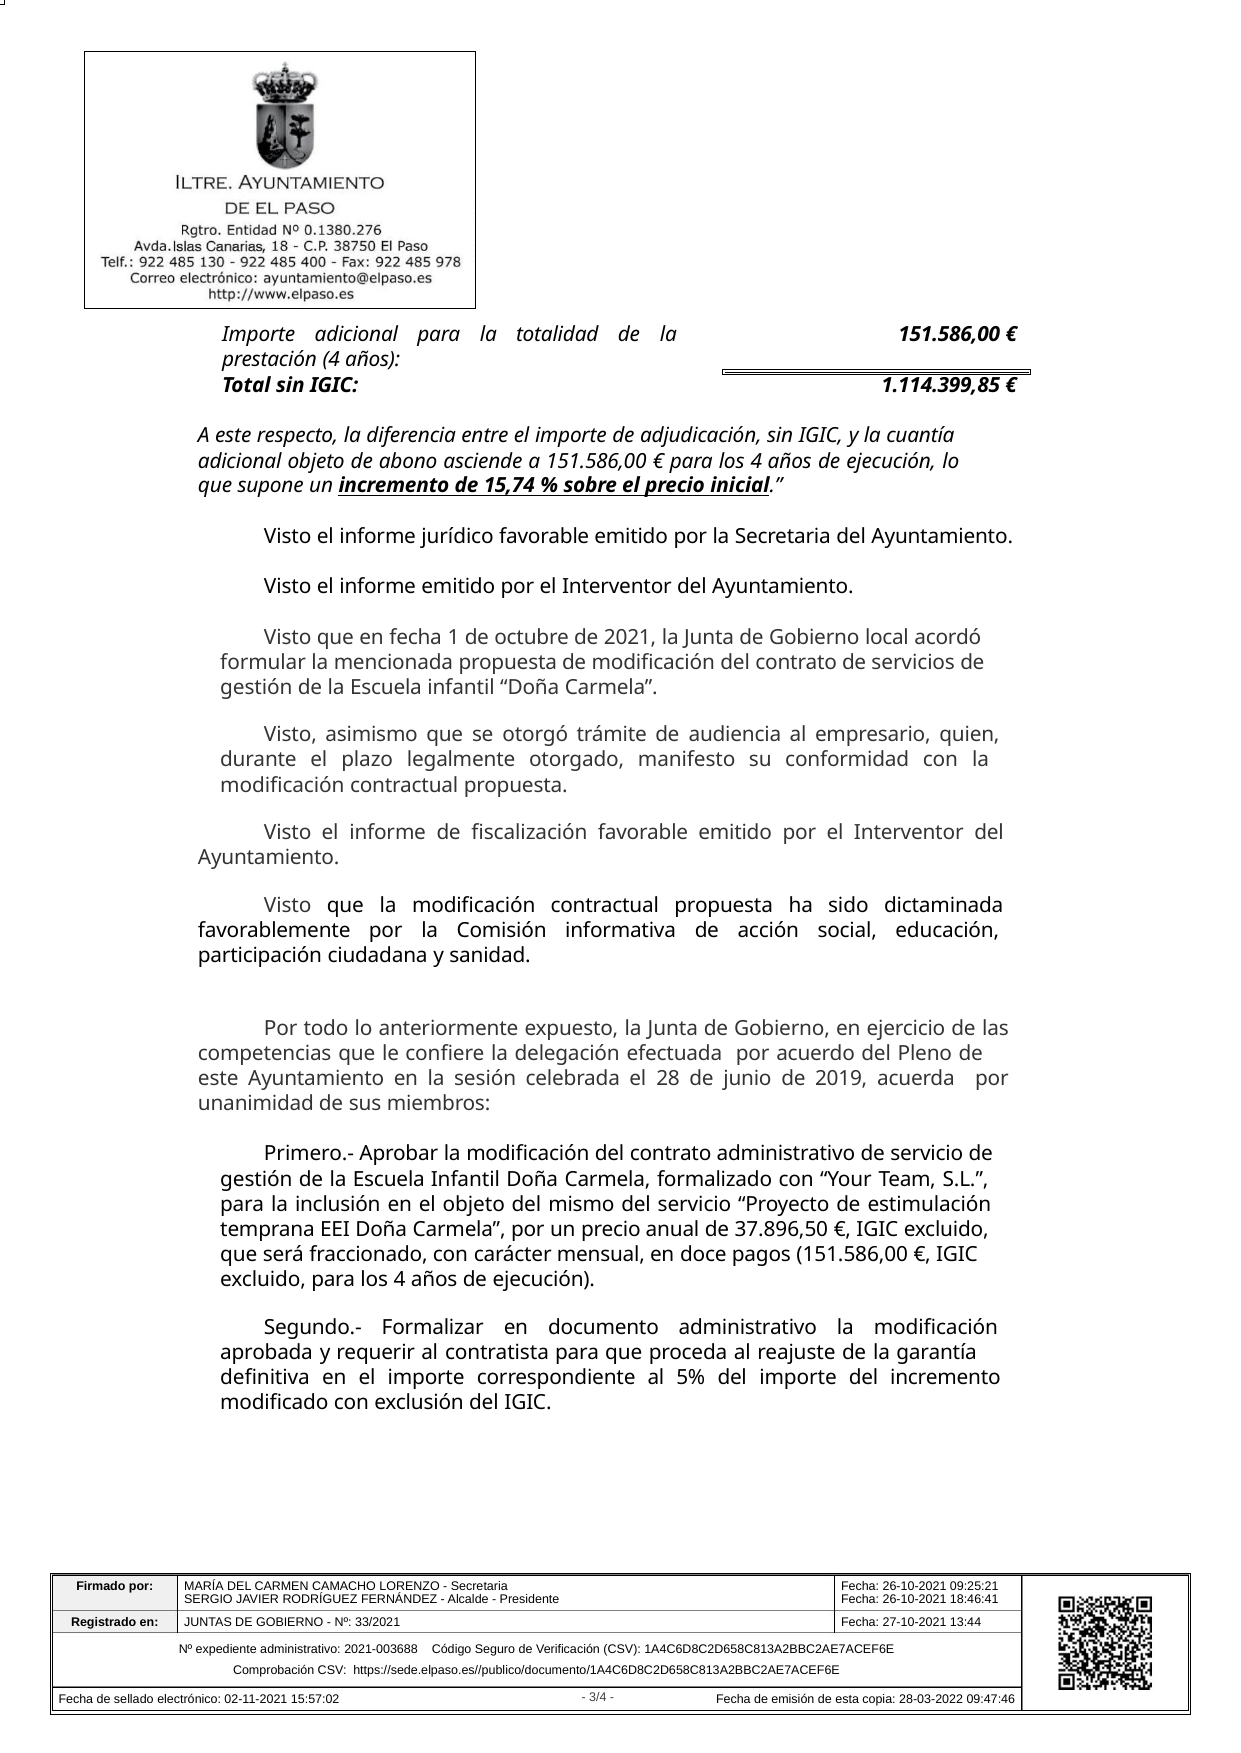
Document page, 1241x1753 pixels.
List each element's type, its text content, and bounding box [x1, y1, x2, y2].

text formular la mencionada propuesta de modificación del contrato de servicios de [220, 649, 1045, 674]
text Registrado en: [71, 1615, 177, 1629]
text que supone un incremento de 15,74 % sobre el precio inicial.” [198, 473, 1068, 498]
text Fecha de emisión de esta copia: 28-03-2022 09:47:46 [716, 1692, 1040, 1706]
picture [51, 1574, 1190, 1714]
text SERGIO JAVIER RODRÍGUEZ FERNÁNDEZ - Alcalde - Presidente [184, 1593, 586, 1607]
text unanimidad de sus miembros: [198, 1091, 1068, 1115]
text para la inclusión en el objeto del mismo del servicio “Proyecto de estimulación [220, 1191, 1046, 1216]
text Nº expediente administrativo: 2021-003688 Código Seguro de Verificación (CSV): 1A4C6D8C2D658C813A2BBC2AE7ACEF6E [178, 1642, 920, 1656]
text prestación (4 años): [222, 347, 740, 371]
picture [723, 370, 1030, 374]
text que será fraccionado, con carácter mensual, en doce pagos (151.586,00 €, IGIC [220, 1242, 1046, 1266]
text Fecha: 26-10-2021 09:25:21 [841, 1579, 1022, 1593]
text Visto el informe de fiscalización favorable emitido por el Interventor del [264, 820, 1045, 844]
text temprana EEI Doña Carmela”, por un precio anual de 37.896,50 €, IGIC excluido, [220, 1216, 1046, 1241]
text adicional objeto de abono asciende a 151.586,00 € para los 4 años de ejecución, lo [198, 448, 1068, 473]
text 151.586,00 € [898, 321, 1044, 346]
text Segundo.- Formalizar en documento administrativo la modificación [264, 1314, 1046, 1339]
text definitiva en el importe correspondiente al 5% del importe del incremento [220, 1364, 1046, 1389]
text Importe adicional para la totalidad de la [222, 322, 740, 346]
text - 3/4 - [581, 1691, 633, 1705]
text durante el plazo legalmente otorgado, manifesto su conformidad con la [220, 747, 1045, 772]
text MARÍA DEL CARMEN CAMACHO LORENZO - Secretaria [184, 1579, 586, 1593]
text Por todo lo anteriormente expuesto, la Junta de Gobierno, en ejercicio de las [264, 1015, 1068, 1040]
text modificación contractual propuesta. [220, 772, 1045, 797]
picture [85, 52, 475, 308]
text excluido, para los 4 años de ejecución). [220, 1267, 1046, 1291]
text Primero.- Aprobar la modificación del contrato administrativo de servicio de [264, 1141, 1046, 1166]
text Fecha: 26-10-2021 18:46:41 [841, 1593, 1022, 1607]
text JUNTAS DE GOBIERNO - Nº: 33/2021 [184, 1615, 426, 1629]
text Visto, asimismo que se otorgó trámite de audiencia al empresario, quien, [264, 722, 1045, 747]
text Visto que en fecha 1 de octubre de 2021, la Junta de Gobierno local acordó [264, 624, 1045, 649]
text competencias que le confiere la delegación efectuada por acuerdo del Pleno de [198, 1041, 1068, 1065]
text gestión de la Escuela Infantil Doña Carmela, formalizado con “Your Team, S.L.”, [220, 1166, 1046, 1191]
text Ayuntamiento. [198, 845, 1045, 869]
text Total sin IGIC: [222, 372, 381, 398]
text aprobada y requerir al contratista para que proceda al reajuste de la garantía [220, 1339, 1046, 1364]
text favorablemente por la Comisión informativa de acción social, educación, [198, 918, 1068, 942]
text Visto el informe emitido por el Interventor del Ayuntamiento. [264, 574, 1060, 599]
text modificado con exclusión del IGIC. [220, 1390, 1046, 1414]
text A este respecto, la diferencia entre el importe de adjudicación, sin IGIC, y la cuantía [198, 423, 1068, 448]
text gestión de la Escuela infantil “Doña Carmela”. [220, 674, 1045, 699]
text Fecha: 27-10-2021 13:44 [841, 1615, 1002, 1629]
text Fecha de sellado electrónico: 02-11-2021 15:57:02 [58, 1692, 365, 1706]
text Visto que la modificación contractual propuesta ha sido dictaminada [264, 893, 1068, 917]
text Firmado por: [76, 1579, 172, 1593]
text Comprobación CSV: https://sede.elpaso.es//publico/documento/1A4C6D8C2D658C813A2BBC2AE7ACEF6E [233, 1663, 920, 1677]
text participación ciudadana y sanidad. [198, 943, 1068, 967]
text 1.114.399,85 € [881, 372, 1044, 398]
text Visto el informe jurídico favorable emitido por la Secretaria del Ayuntamiento. [264, 524, 1060, 548]
text este Ayuntamiento en la sesión celebrada el 28 de junio de 2019, acuerda por [198, 1066, 1068, 1090]
